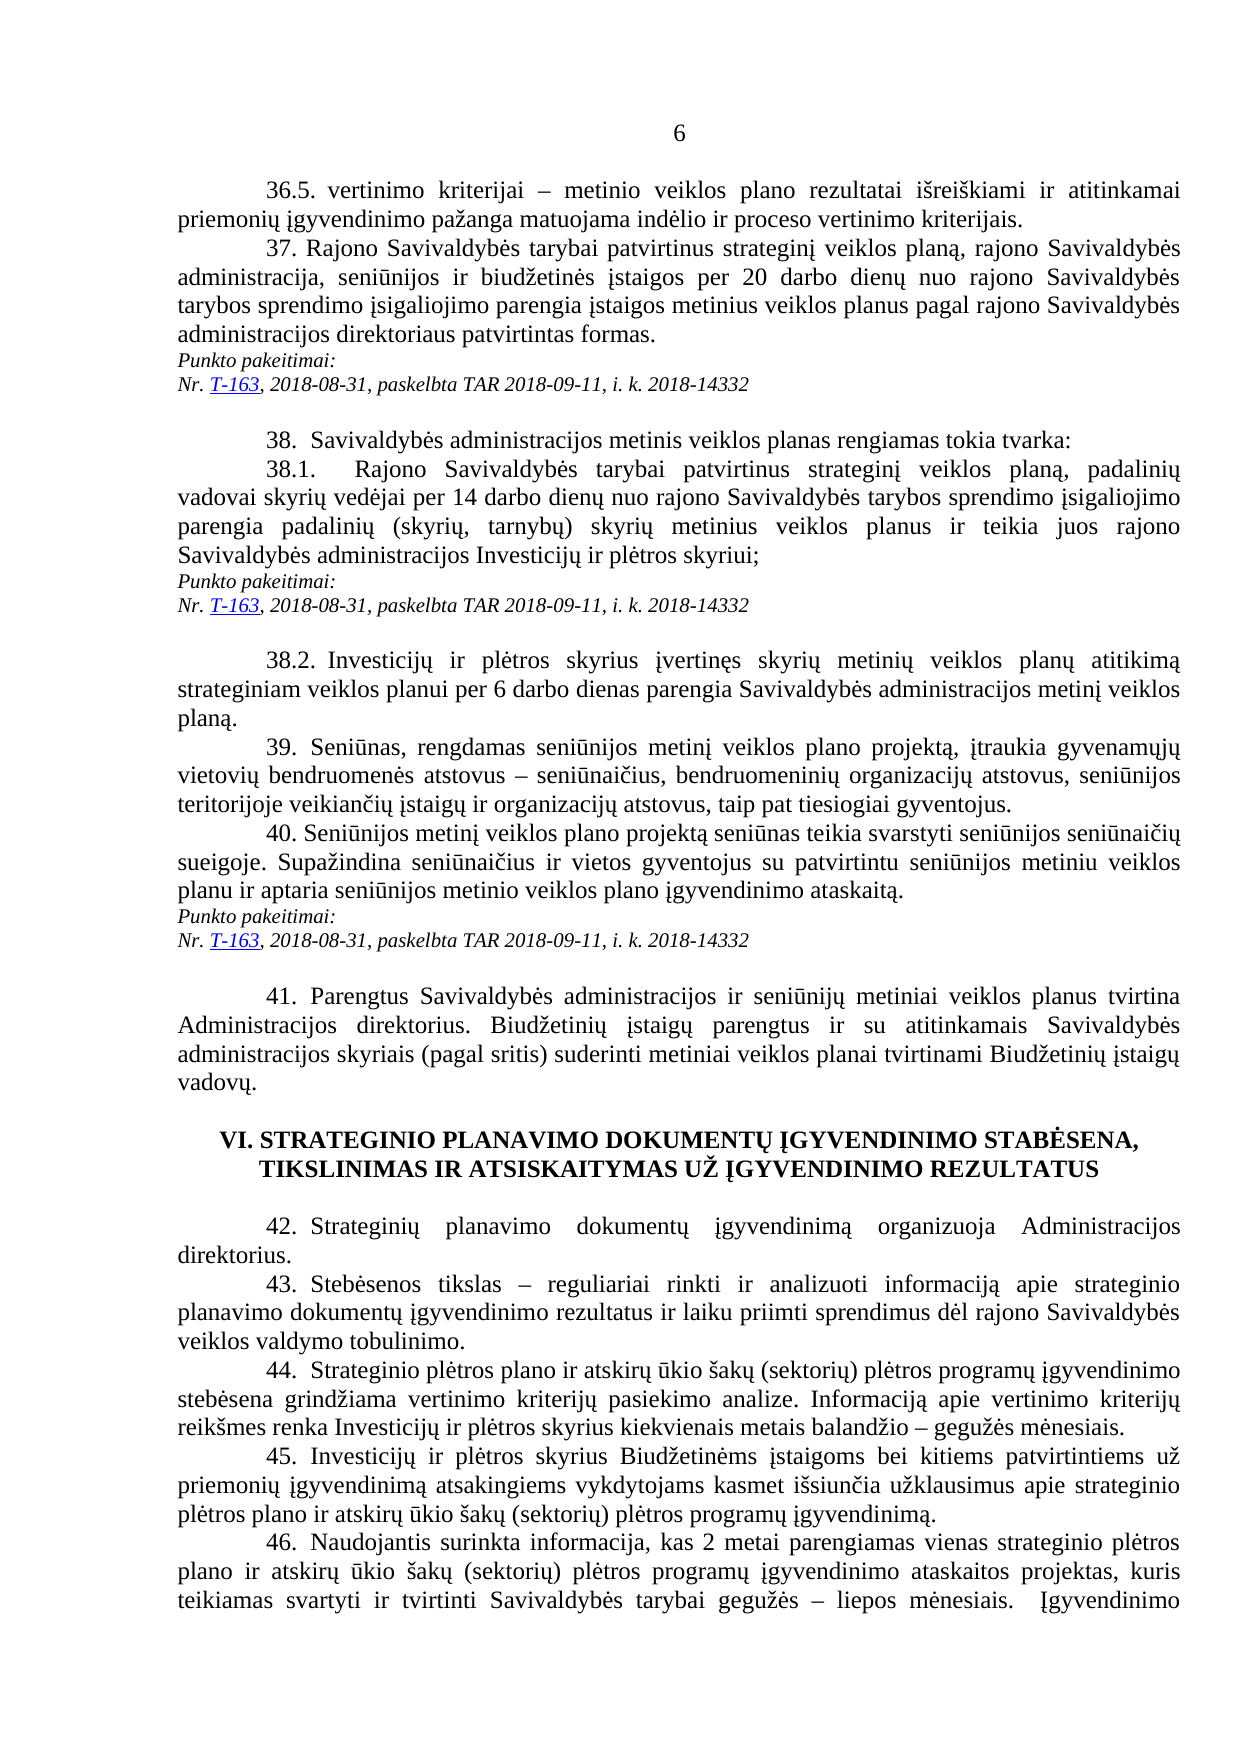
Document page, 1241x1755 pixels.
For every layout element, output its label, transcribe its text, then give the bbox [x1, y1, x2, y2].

text Punkto pakeitimai: [177, 348, 1181, 372]
text 45. Investicijų ir plėtros skyrius Biudžetinėms įstaigoms bei kitiems patvirtintiems už priemonių įgyvendinimą atsakingiems vykdytojams kasmet išsiunčia užklausimus apie strateginio plėtros plano ir atskirų ūkio šakų (sektorių) plėtros programų įgyvendinimą. [177, 1441, 1181, 1527]
text 40. Seniūnijos metinį veiklos plano projektą seniūnas teikia svarstyti seniūnijos seniūnaičių sueigoje. Supažindina seniūnaičius ir vietos gyventojus su patvirtintu seniūnijos metiniu veiklos planu ir aptaria seniūnijos metinio veiklos plano įgyvendinimo ataskaitą. [177, 818, 1181, 904]
text 38. Savivaldybės administracijos metinis veiklos planas rengiamas tokia tvarka: [177, 425, 1181, 454]
text 43. Stebėsenos tikslas – reguliariai rinkti ir analizuoti informaciją apie strateginio planavimo dokumentų įgyvendinimo rezultatus ir laiku priimti sprendimus dėl rajono Savivaldybės veiklos valdymo tobulinimo. [177, 1269, 1181, 1355]
text VI. strateginio planavimo dokumentų įgyvendinimo stabėsena, TIKSLINIMAS ir atsiskaitymas už įgyvendinimo rezultatus [177, 1125, 1181, 1182]
text Nr. T-163, 2018-08-31, paskelbta TAR 2018-09-11, i. k. 2018-14332 [177, 593, 1181, 617]
text 42. Strateginių planavimo dokumentų įgyvendinimą organizuoja Administracijos direktorius. [177, 1211, 1181, 1269]
text 36.5. vertinimo kriterijai – metinio veiklos plano rezultatai išreiškiami ir atitinkamai priemonių įgyvendinimo pažanga matuojama indėlio ir proceso vertinimo kriterijais. [177, 176, 1181, 233]
text Punkto pakeitimai: [177, 904, 1181, 928]
text Nr. T-163, 2018-08-31, paskelbta TAR 2018-09-11, i. k. 2018-14332 [177, 928, 1181, 952]
text 39. Seniūnas, rengdamas seniūnijos metinį veiklos plano projektą, įtraukia gyvenamųjų vietovių bendruomenės atstovus – seniūnaičius, bendruomeninių organizacijų atstovus, seniūnijos teritorijoje veikiančių įstaigų ir organizacijų atstovus, taip pat tiesiogiai gyventojus. [177, 732, 1181, 818]
text 44. Strateginio plėtros plano ir atskirų ūkio šakų (sektorių) plėtros programų įgyvendinimo stebėsena grindžiama vertinimo kriterijų pasiekimo analize. Informaciją apie vertinimo kriterijų reikšmes renka Investicijų ir plėtros skyrius kiekvienais metais balandžio – gegužės mėnesiais. [177, 1355, 1181, 1441]
text 38.1. Rajono Savivaldybės tarybai patvirtinus strateginį veiklos planą, padalinių vadovai skyrių vedėjai per 14 darbo dienų nuo rajono Savivaldybės tarybos sprendimo įsigaliojimo parengia padalinių (skyrių, tarnybų) skyrių metinius veiklos planus ir teikia juos rajono Savivaldybės administracijos Investicijų ir plėtros skyriui; [177, 454, 1181, 569]
text Punkto pakeitimai: [177, 569, 1181, 593]
text 37. Rajono Savivaldybės tarybai patvirtinus strateginį veiklos planą, rajono Savivaldybės administracija, seniūnijos ir biudžetinės įstaigos per 20 darbo dienų nuo rajono Savivaldybės tarybos sprendimo įsigaliojimo parengia įstaigos metinius veiklos planus pagal rajono Savivaldybės administracijos direktoriaus patvirtintas formas. [177, 233, 1181, 348]
text 38.2. Investicijų ir plėtros skyrius įvertinęs skyrių metinių veiklos planų atitikimą strateginiam veiklos planui per 6 darbo dienas parengia Savivaldybės administracijos metinį veiklos planą. [177, 646, 1181, 732]
text 41. Parengtus Savivaldybės administracijos ir seniūnijų metiniai veiklos planus tvirtina Administracijos direktorius. Biudžetinių įstaigų parengtus ir su atitinkamais Savivaldybės administracijos skyriais (pagal sritis) suderinti metiniai veiklos planai tvirtinami Biudžetinių įstaigų vadovų. [177, 981, 1181, 1096]
text Nr. T-163, 2018-08-31, paskelbta TAR 2018-09-11, i. k. 2018-14332 [177, 372, 1181, 396]
text 46. Naudojantis surinkta informacija, kas 2 metai parengiamas vienas strateginio plėtros plano ir atskirų ūkio šakų (sektorių) plėtros programų įgyvendinimo ataskaitos projektas, kuris teikiamas svartyti ir tvirtinti Savivaldybės tarybai gegužės – liepos mėnesiais. Įgyvendinimo [177, 1527, 1181, 1614]
